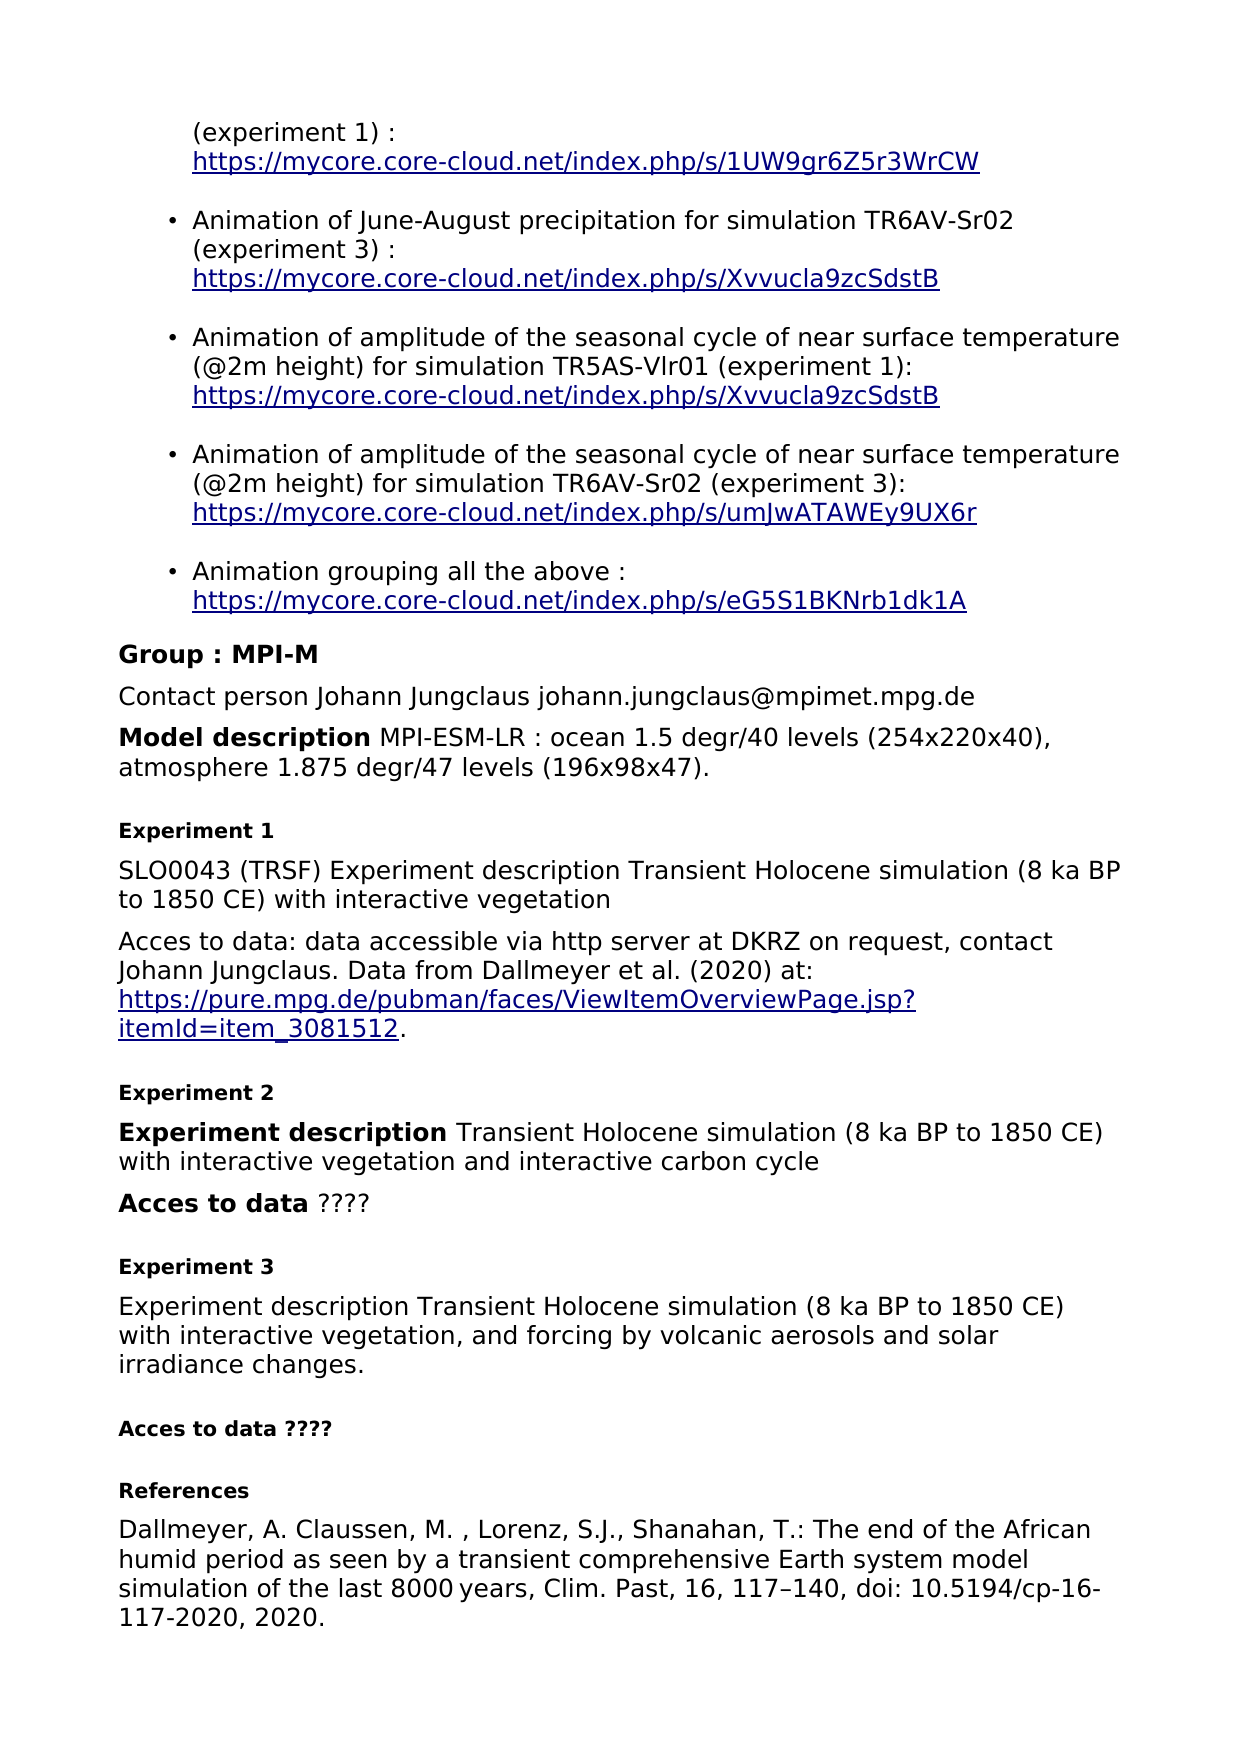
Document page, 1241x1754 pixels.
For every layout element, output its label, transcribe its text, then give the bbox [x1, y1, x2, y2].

subtitle References [118, 1479, 1122, 1503]
text Acces to data ???? [118, 1189, 1122, 1218]
text Experiment description Transient Holocene simulation (8 ka BP to 1850 CE) with interactive vegetation and interactive carbon cycle [118, 1118, 1122, 1176]
text Acces to data: data accessible via http server at DKRZ on request, contact Johann Jungclaus. Data from Dallmeyer et al. (2020) at: https://pure.mpg.de/pubman/faces/ViewItemOverviewPage.jsp?itemId=item_3081512. [118, 927, 1122, 1044]
subtitle Experiment 3 [118, 1255, 1122, 1280]
list Animation grouping all the above : https://mycore.core-cloud.net/index.php/s/eG5S1BKNrb1dk1A [177, 557, 1122, 615]
list (experiment 1) : https://mycore.core-cloud.net/index.php/s/1UW9gr6Z5r3WrCW [177, 118, 1122, 176]
list Animation of amplitude of the seasonal cycle of near surface temperature (@2m height) for simulation TR6AV-Sr02 (experiment 3): https://mycore.core-cloud.net/index.php/s/umJwATAWEy9UX6r [177, 440, 1122, 527]
list Animation of amplitude of the seasonal cycle of near surface temperature (@2m height) for simulation TR5AS-Vlr01 (experiment 1): https://mycore.core-cloud.net/index.php/s/Xvvucla9zcSdstB [177, 323, 1122, 410]
subtitle Group : MPI-M [118, 640, 1122, 669]
text SLO0043 (TRSF) Experiment description Transient Holocene simulation (8 ka BP to 1850 CE) with interactive vegetation [118, 856, 1122, 914]
text Experiment description Transient Holocene simulation (8 ka BP to 1850 CE) with interactive vegetation, and forcing by volcanic aerosols and solar irradiance changes. [118, 1292, 1122, 1380]
subtitle Acces to data ???? [118, 1417, 1122, 1441]
text Contact person Johann Jungclaus johann.jungclaus@mpimet.mpg.de [118, 682, 1122, 711]
text Dallmeyer, A. Claussen, M. , Lorenz, S.J., Shanahan, T.: The end of the African humid period as seen by a transient comprehensive Earth system model simulation of the last 8000 years, Clim. Past, 16, 117–140, doi: 10.5194/cp-16-117-2020, 2020. [118, 1516, 1122, 1632]
list Animation of June-August precipitation for simulation TR6AV-Sr02 (experiment 3) : https://mycore.core-cloud.net/index.php/s/Xvvucla9zcSdstB [177, 206, 1122, 293]
subtitle Experiment 1 [118, 819, 1122, 844]
text Model description MPI-ESM-LR : ocean 1.5 degr/40 levels (254x220x40), atmosphere 1.875 degr/47 levels (196x98x47). [118, 723, 1122, 782]
subtitle Experiment 2 [118, 1081, 1122, 1105]
